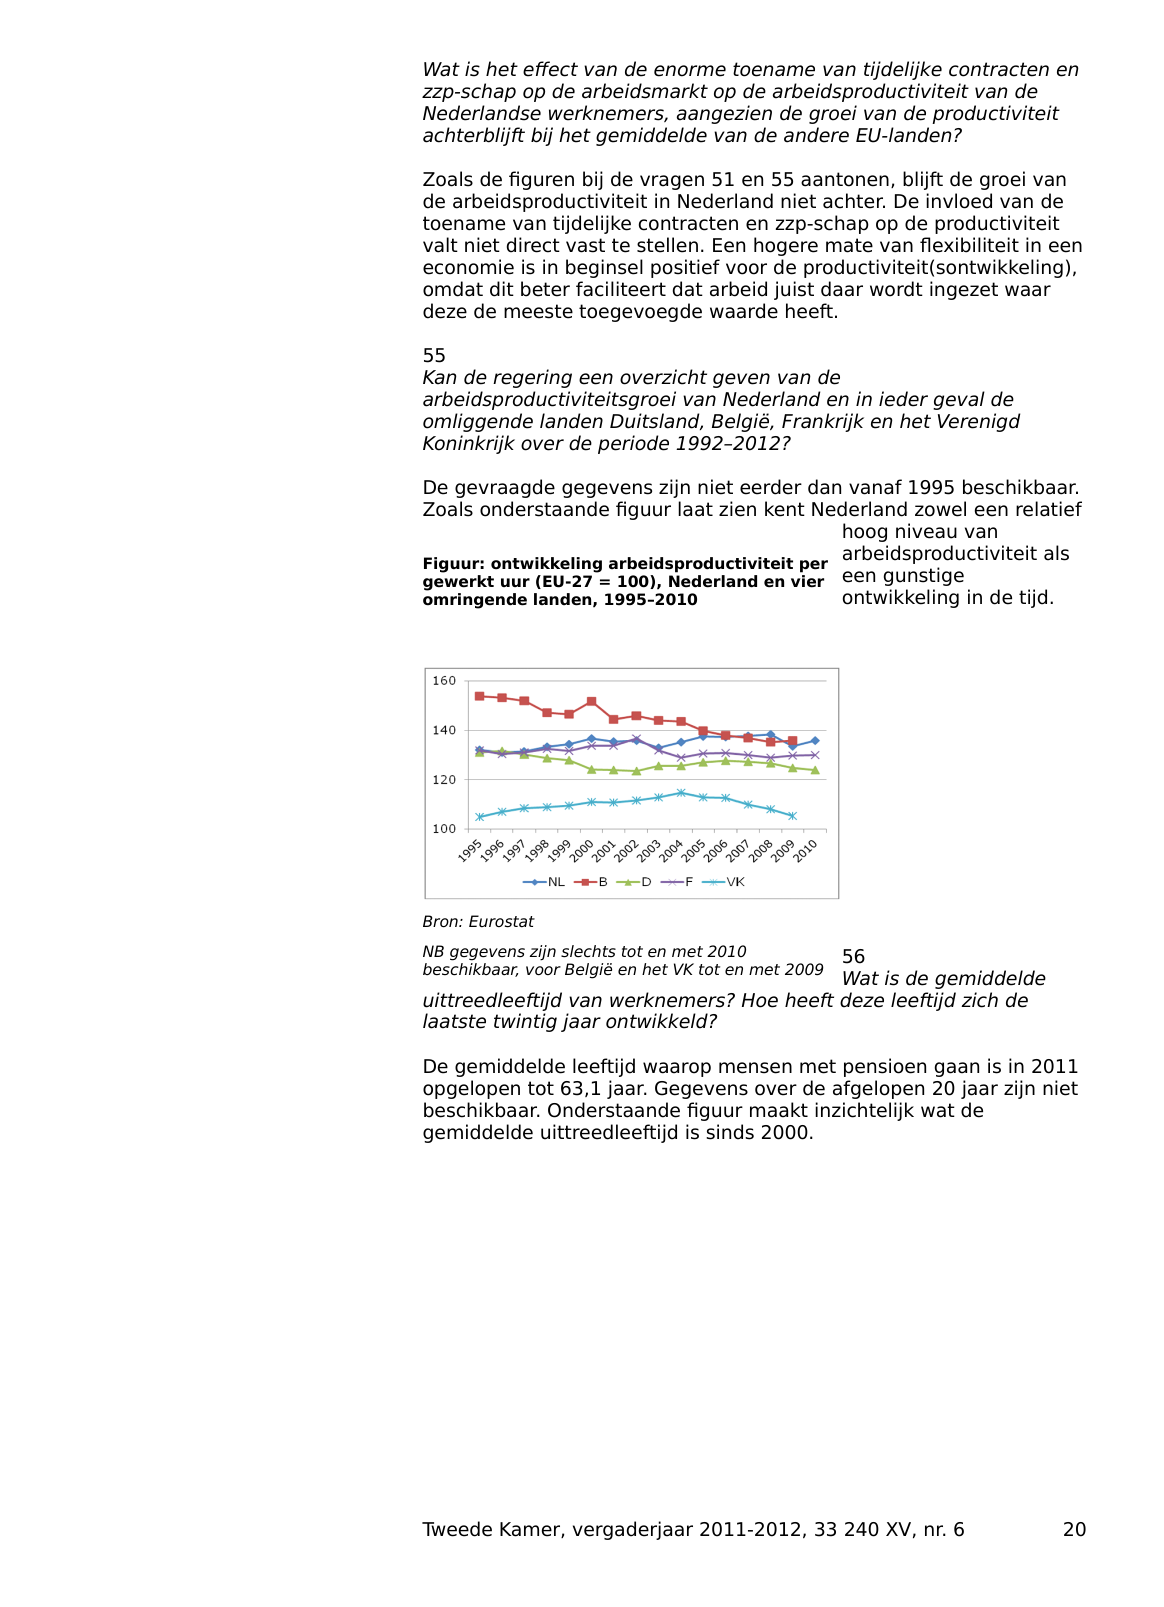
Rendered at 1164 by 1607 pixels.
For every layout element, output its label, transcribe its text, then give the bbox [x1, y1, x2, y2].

text Kan de regering een overzicht geven van de arbeidsproductiviteitsgroei van Nederland en in ieder geval de omliggende landen Duitsland, België, Frankrijk en het Verenigd Koninkrijk over de periode 1992–2012? [422, 367, 1087, 455]
picture [422, 665, 842, 901]
text 55 [422, 345, 1087, 367]
text Wat is het effect van de enorme toename van tijdelijke contracten en zzp-schap op de arbeidsmarkt op de arbeidsproductiviteit van de Nederlandse werknemers, aangezien de groei van de productiviteit achterblijft bij het gemiddelde van de andere EU-landen? [422, 59, 1087, 147]
text Bron: Eurostat [422, 913, 842, 931]
text Figuur: ontwikkeling arbeidsproductiviteit per gewerkt uur (EU-27 = 100), Nederland en vier omringende landen, 1995–2010 [422, 555, 842, 609]
text De gevraagde gegevens zijn niet eerder dan vanaf 1995 beschikbaar. Zoals onderstaande figuur laat zien kent Nederland zowel een relatief hoog niveau van arbeidsproductiviteit als een gunstige ontwikkeling in de tijd. [422, 477, 1087, 609]
text Zoals de figuren bij de vragen 51 en 55 aantonen, blijft de groei van de arbeidsproductiviteit in Nederland niet achter. De invloed van de toename van tijdelijke contracten en zzp-schap op de productiviteit valt niet direct vast te stellen. Een hogere mate van flexibiliteit in een economie is in beginsel positief voor de productiviteit(sontwikkeling), omdat dit beter faciliteert dat arbeid juist daar wordt ingezet waar deze de meeste toegevoegde waarde heeft. [422, 169, 1087, 323]
text NB gegevens zijn slechts tot en met 2010 beschikbaar, voor België en het VK tot en met 2009 [422, 943, 842, 979]
text Wat is de gemiddelde uittreedleeftijd van werknemers? Hoe heeft deze leeftijd zich de laatste twintig jaar ontwikkeld? [422, 967, 1087, 1033]
text 56 [842, 946, 1087, 967]
text De gemiddelde leeftijd waarop mensen met pensioen gaan is in 2011 opgelopen tot 63,1 jaar. Gegevens over de afgelopen 20 jaar zijn niet beschikbaar. Onderstaande figuur maakt inzichtelijk wat de gemiddelde uittreedleeftijd is sinds 2000. [422, 1056, 1087, 1143]
